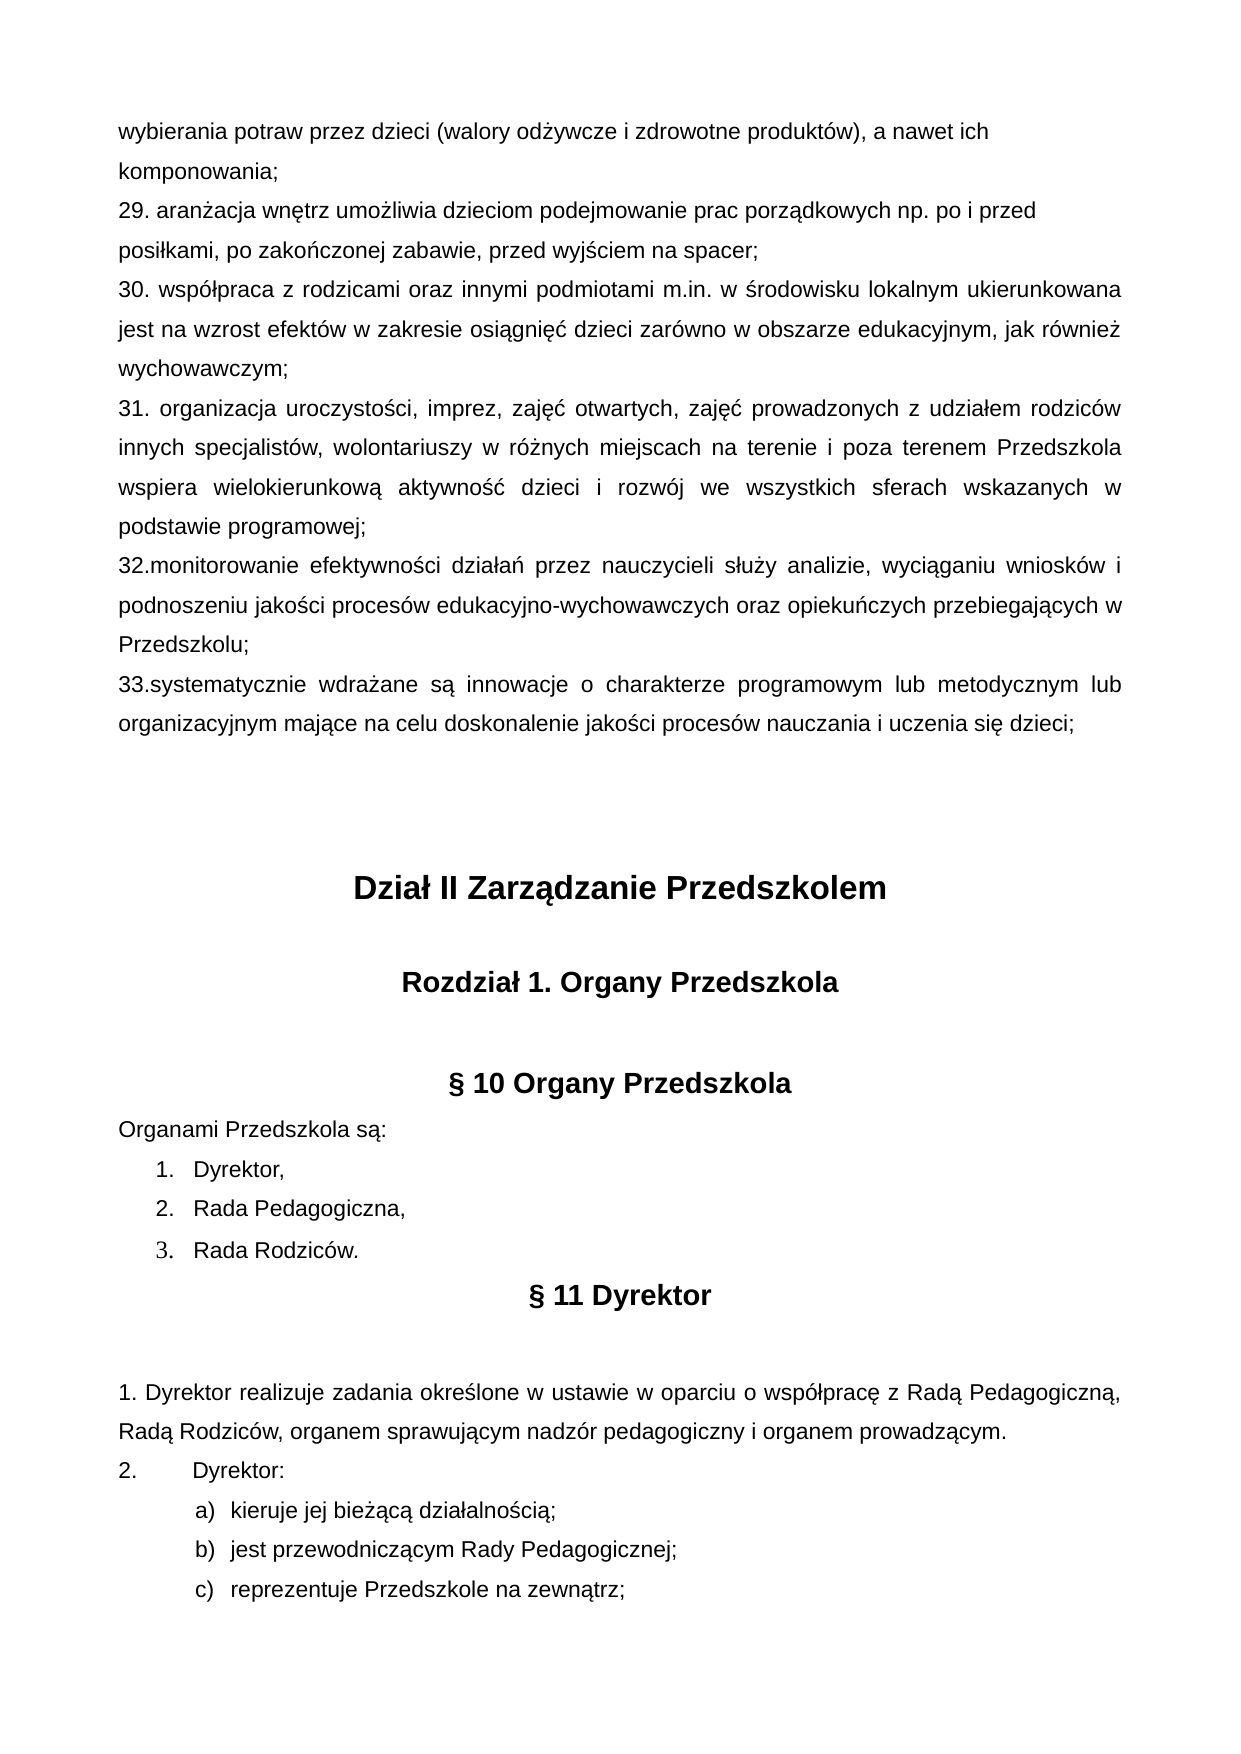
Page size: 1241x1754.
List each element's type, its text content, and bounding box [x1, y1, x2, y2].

text § 10 Organy Przedszkola [118, 1066, 1122, 1099]
text 30. współpraca z rodzicami oraz innymi podmiotami m.in. w środowisku lokalnym ukierunkowana jest na wzrost efektów w zakresie osiągnięć dzieci zarówno w obszarze edukacyjnym, jak również wychowawczym; [118, 276, 1122, 381]
text Rozdział 1. Organy Przedszkola [118, 965, 1122, 999]
list Dyrektor, [155, 1156, 1122, 1182]
list kieruje jej bieżącą działalnością; [195, 1497, 1122, 1523]
list Rada Rodziców. [155, 1235, 1122, 1263]
text 1. Dyrektor realizuje zadania określone w ustawie w oparciu o współpracę z Radą Pedagogiczną, Radą Rodziców, organem sprawującym nadzór pedagogiczny i organem prowadzącym. [118, 1378, 1122, 1444]
list reprezentuje Przedszkole na zewnątrz; [195, 1576, 1122, 1602]
list jest przewodniczącym Rady Pedagogicznej; [195, 1536, 1122, 1563]
text Dział II Zarządzanie Przedszkolem [118, 868, 1122, 907]
text Organami Przedszkola są: [118, 1116, 1122, 1143]
text komponowania; [118, 158, 1122, 184]
text 32.monitorowanie efektywności działań przez nauczycieli służy analizie, wyciąganiu wniosków i podnoszeniu jakości procesów edukacyjno-wychowawczych oraz opiekuńczych przebiegających w Przedszkolu; [118, 552, 1122, 658]
list Rada Pedagogiczna, [155, 1195, 1122, 1222]
text 29. aranżacja wnętrz umożliwia dzieciom podejmowanie prac porządkowych np. po i przed [118, 197, 1122, 223]
text posiłkami, po zakończonej zabawie, przed wyjściem na spacer; [118, 237, 1122, 263]
text wybierania potraw przez dzieci (walory odżywcze i zdrowotne produktów), a nawet ich [118, 118, 1122, 144]
text 31. organizacja uroczystości, imprez, zajęć otwartych, zajęć prowadzonych z udziałem rodziców innych specjalistów, wolontariuszy w różnych miejscach na terenie i poza terenem Przedszkola wspiera wielokierunkową aktywność dzieci i rozwój we wszystkich sferach wskazanych w podstawie programowej; [118, 394, 1122, 539]
text 33.systematycznie wdrażane są innowacje o charakterze programowym lub metodycznym lub organizacyjnym mające na celu doskonalenie jakości procesów nauczania i uczenia się dzieci; [118, 671, 1122, 737]
text § 11 Dyrektor [118, 1278, 1122, 1311]
text 2. Dyrektor: [118, 1457, 1122, 1484]
